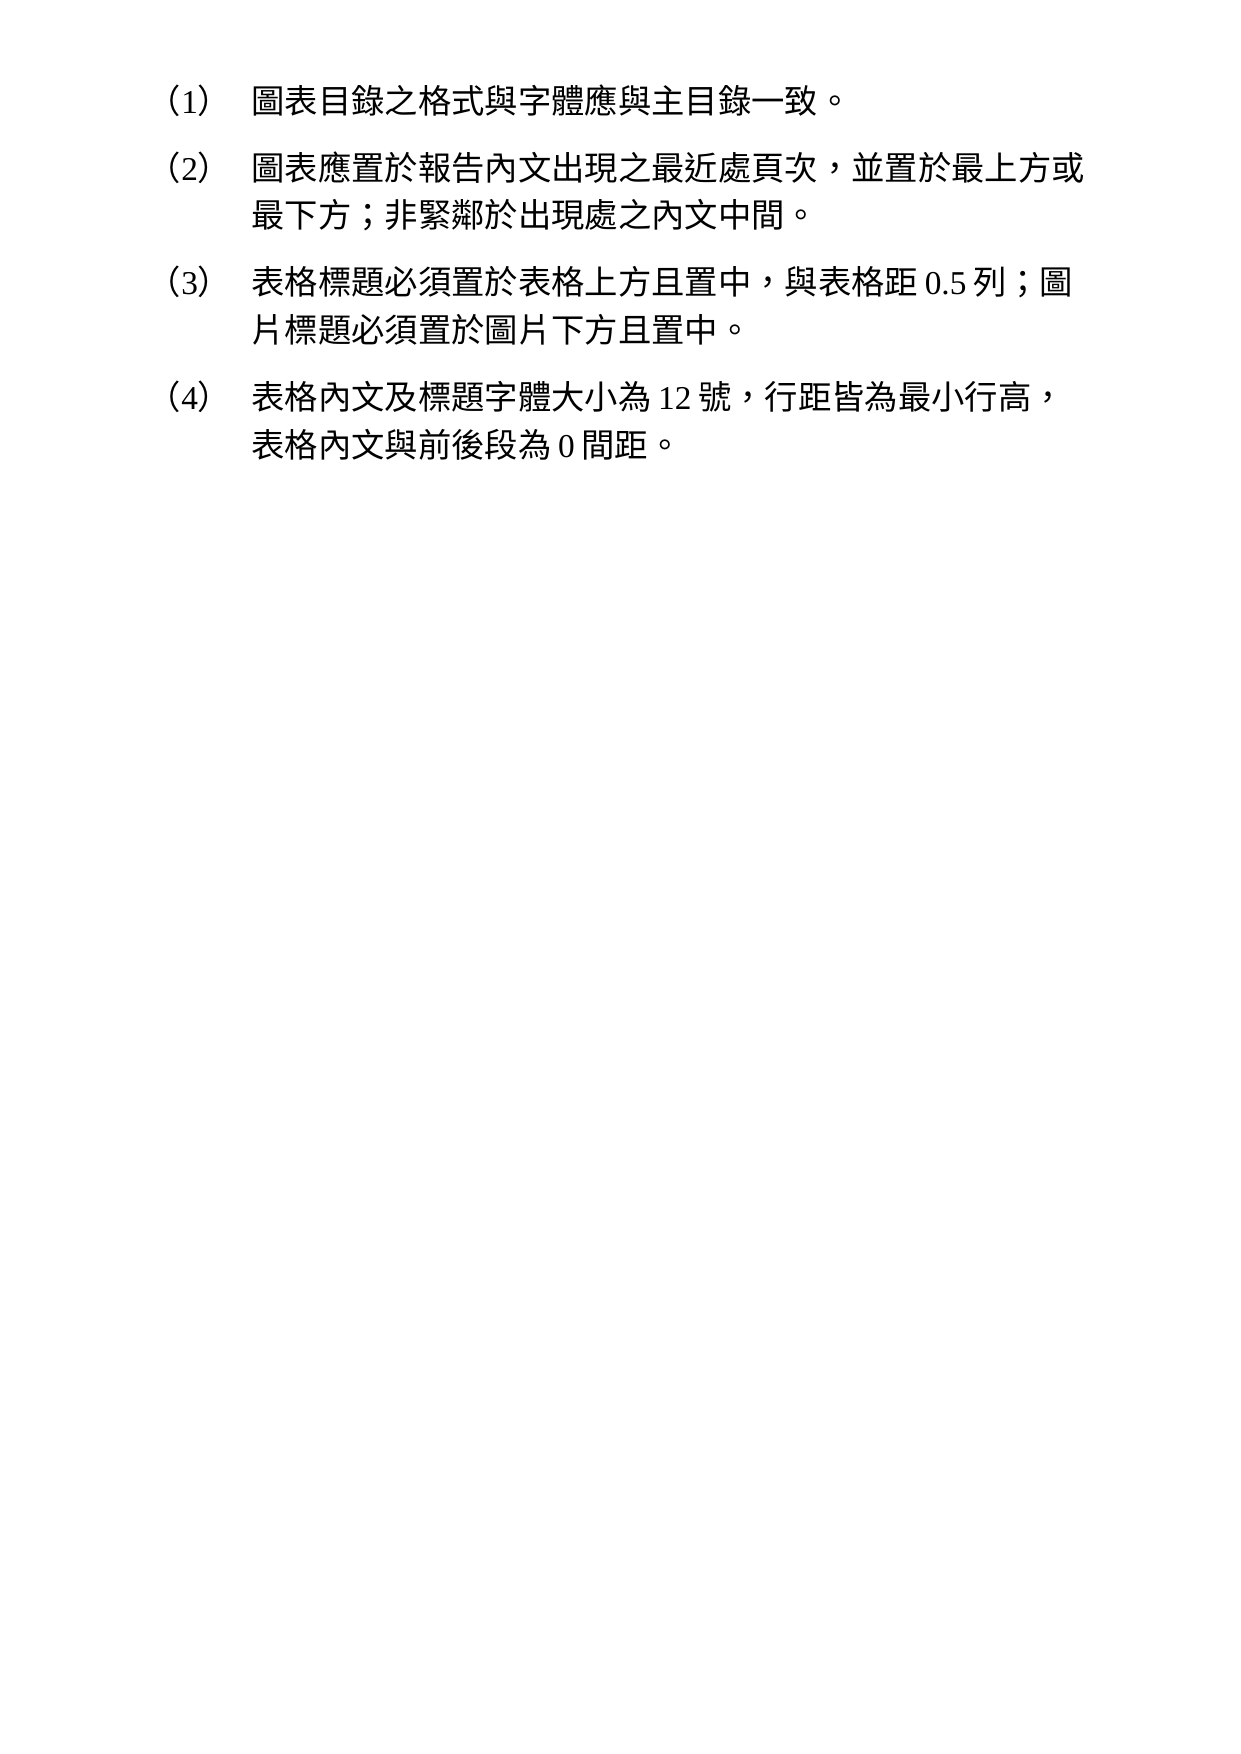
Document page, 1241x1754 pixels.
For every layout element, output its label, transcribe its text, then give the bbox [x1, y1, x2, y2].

list 圖表應置於報告內文出現之最近處頁次，並置於最上方或最下方；非緊鄰於出現處之內文中間。 [148, 142, 1092, 237]
list 圖表目錄之格式與字體應與主目錄一致。 [148, 75, 1092, 123]
list 表格標題必須置於表格上方且置中，與表格距0.5列；圖片標題必須置於圖片下方且置中。 [148, 256, 1092, 352]
list 表格內文及標題字體大小為12號，行距皆為最小行高，表格內文與前後段為0間距。 [148, 371, 1092, 467]
